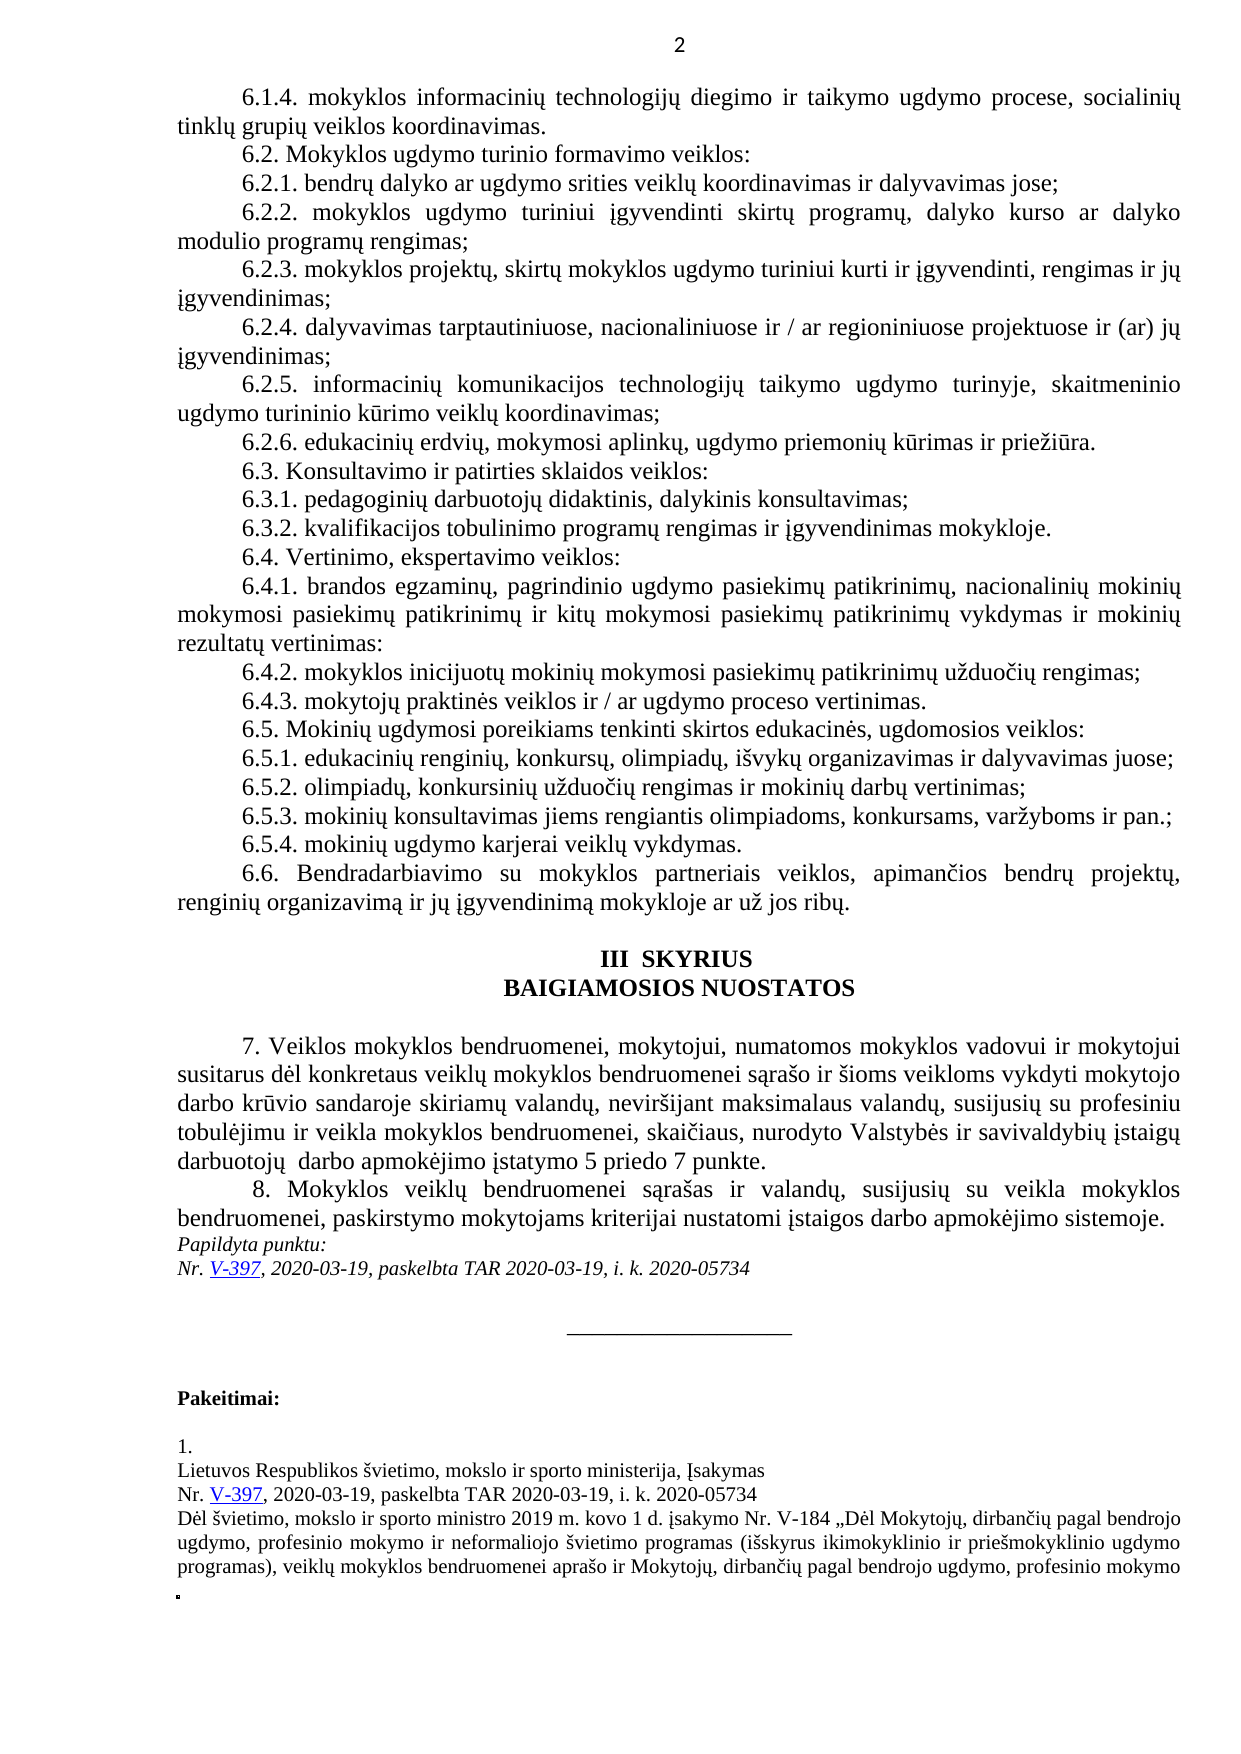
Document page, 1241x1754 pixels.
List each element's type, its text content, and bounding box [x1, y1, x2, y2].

text 6.5. Mokinių ugdymosi poreikiams tenkinti skirtos edukacinės, ugdomosios veiklos: [177, 714, 1182, 743]
text 6.3.1. pedagoginių darbuotojų didaktinis, dalykinis konsultavimas; [177, 484, 1182, 513]
text 6.4.3. mokytojų praktinės veiklos ir / ar ugdymo proceso vertinimas. [177, 686, 1182, 714]
text 6.5.4. mokinių ugdymo karjerai veiklų vykdymas. [177, 829, 1182, 858]
text 8. Mokyklos veiklų bendruomenei sąrašas ir valandų, susijusių su veikla mokyklos bendruomenei, paskirstymo mokytojams kriterijai nustatomi įstaigos darbo apmokėjimo sistemoje. [177, 1174, 1182, 1232]
text 7. Veiklos mokyklos bendruomenei, mokytojui, numatomos mokyklos vadovui ir mokytojui susitarus dėl konkretaus veiklų mokyklos bendruomenei sąrašo ir šioms veikloms vykdyti mokytojo darbo krūvio sandaroje skiriamų valandų, neviršijant maksimalaus valandų, susijusių su profesiniu tobulėjimu ir veikla mokyklos bendruomenei, skaičiaus, nurodyto Valstybės ir savivaldybių įstaigų darbuotojų darbo apmokėjimo įstatymo 5 priedo 7 punkte. [177, 1031, 1182, 1174]
text 6.4.2. mokyklos inicijuotų mokinių mokymosi pasiekimų patikrinimų užduočių rengimas; [177, 657, 1182, 686]
text Papildyta punktu: [177, 1232, 1182, 1256]
text 6.6. Bendradarbiavimo su mokyklos partneriais veiklos, apimančios bendrų projektų, renginių organizavimą ir jų įgyvendinimą mokykloje ar už jos ribų. [177, 858, 1182, 916]
text 6.2.5. informacinių komunikacijos technologijų taikymo ugdymo turinyje, skaitmeninio ugdymo turininio kūrimo veiklų koordinavimas; [177, 369, 1182, 427]
text 6.5.3. mokinių konsultavimas jiems rengiantis olimpiadoms, konkursams, varžyboms ir pan.; [177, 801, 1182, 829]
text Pakeitimai: [177, 1386, 1182, 1410]
text 6.1.4. mokyklos informacinių technologijų diegimo ir taikymo ugdymo procese, socialinių tinklų grupių veiklos koordinavimas. [177, 82, 1182, 139]
text III SKYRIUS [177, 944, 1182, 973]
text 6.2.4. dalyvavimas tarptautiniuose, nacionaliniuose ir / ar regioniniuose projektuose ir (ar) jų įgyvendinimas; [177, 312, 1182, 369]
text 6.5.2. olimpiadų, konkursinių užduočių rengimas ir mokinių darbų vertinimas; [177, 772, 1182, 801]
text 6.2.6. edukacinių erdvių, mokymosi aplinkų, ugdymo priemonių kūrimas ir priežiūra. [177, 427, 1182, 456]
text 1. [177, 1434, 1182, 1458]
text 6.4.1. brandos egzaminų, pagrindinio ugdymo pasiekimų patikrinimų, nacionalinių mokinių mokymosi pasiekimų patikrinimų ir kitų mokymosi pasiekimų patikrinimų vykdymas ir mokinių rezultatų vertinimas: [177, 571, 1182, 657]
text Dėl švietimo, mokslo ir sporto ministro 2019 m. kovo 1 d. įsakymo Nr. V-184 „Dėl Mokytojų, dirbančių pagal bendrojo ugdymo, profesinio mokymo ir neformaliojo švietimo programas (išskyrus ikimokyklinio ir priešmokyklinio ugdymo programas), veiklų mokyklos bendruomenei aprašo ir Mokytojų, dirbančių pagal bendrojo ugdymo, profesinio mokymo [177, 1506, 1182, 1578]
text 6.2.3. mokyklos projektų, skirtų mokyklos ugdymo turiniui kurti ir įgyvendinti, rengimas ir jų įgyvendinimas; [177, 254, 1182, 312]
text 6.2.2. mokyklos ugdymo turiniui įgyvendinti skirtų programų, dalyko kurso ar dalyko modulio programų rengimas; [177, 197, 1182, 254]
text Nr. V-397, 2020-03-19, paskelbta TAR 2020-03-19, i. k. 2020-05734 [177, 1482, 1182, 1506]
text 6.3. Konsultavimo ir patirties sklaidos veiklos: [177, 456, 1182, 484]
text 6.4. Vertinimo, ekspertavimo veiklos: [177, 542, 1182, 571]
text __________________ [177, 1309, 1182, 1338]
text 6.5.1. edukacinių renginių, konkursų, olimpiadų, išvykų organizavimas ir dalyvavimas juose; [177, 743, 1182, 772]
text 6.3.2. kvalifikacijos tobulinimo programų rengimas ir įgyvendinimas mokykloje. [177, 513, 1182, 542]
text Nr. V-397, 2020-03-19, paskelbta TAR 2020-03-19, i. k. 2020-05734 [177, 1256, 1182, 1280]
text BAIGIAMOSIOS NUOSTATOS [177, 973, 1182, 1002]
text Lietuvos Respublikos švietimo, mokslo ir sporto ministerija, Įsakymas [177, 1458, 1182, 1482]
text 6.2.1. bendrų dalyko ar ugdymo srities veiklų koordinavimas ir dalyvavimas jose; [177, 168, 1182, 197]
text 6.2. Mokyklos ugdymo turinio formavimo veiklos: [177, 139, 1182, 168]
